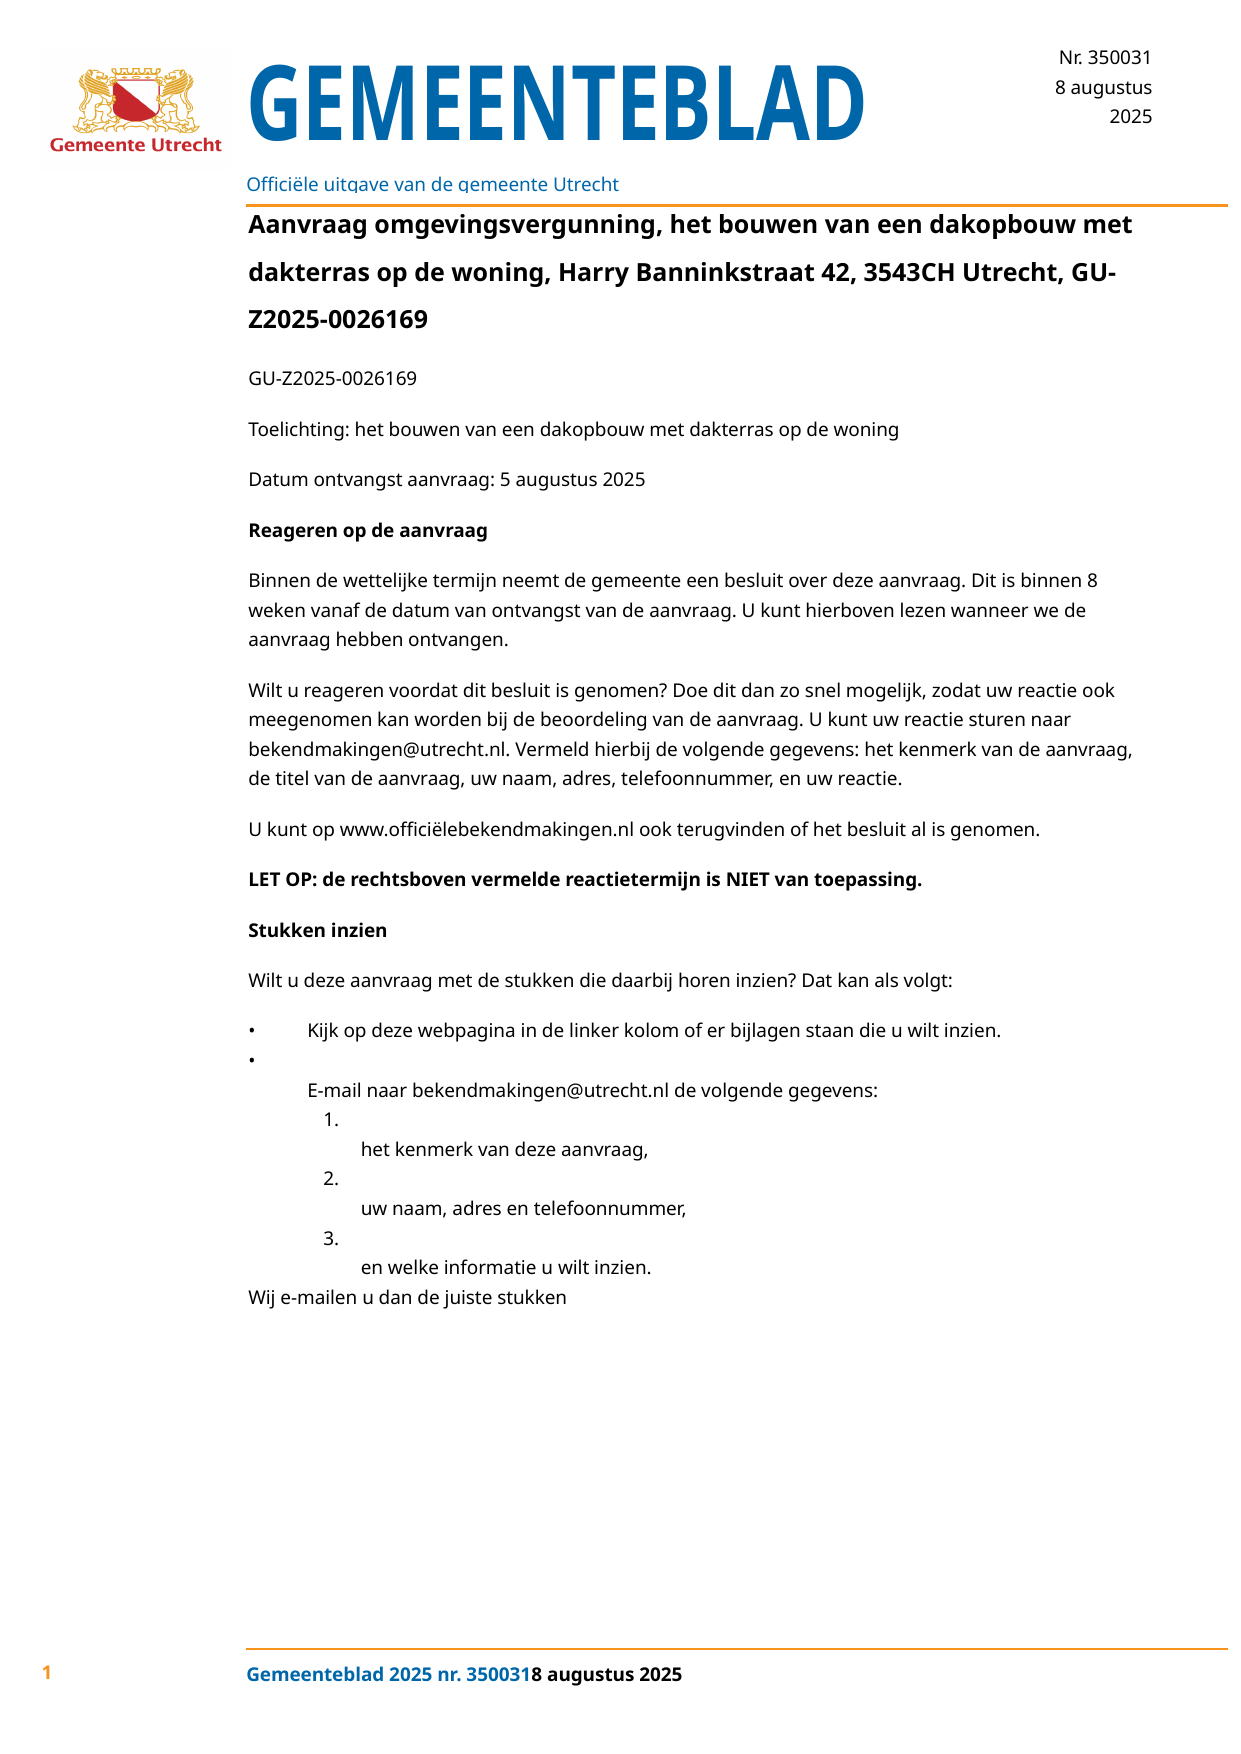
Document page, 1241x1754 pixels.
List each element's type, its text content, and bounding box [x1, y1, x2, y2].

text Binnen de wettelijke termijn neemt de gemeente een besluit over deze aanvraag. Dit is binnen 8 weken vanaf de datum van ontvangst van de aanvraag. U kunt hierboven lezen wanneer we de aanvraag hebben ontvangen. [248, 567, 1152, 652]
list E-mail naar bekendmakingen@utrecht.nl de volgende gegevens: [248, 1077, 1152, 1102]
text U kunt op www.officiëlebekendmakingen.nl ook terugvinden of het besluit al is genomen. [248, 816, 1152, 842]
picture [41, 47, 231, 172]
text LET OP: de rechtsboven vermelde reactietermijn is NIET van toepassing. [248, 866, 1152, 892]
text Stukken inzien [248, 917, 1152, 942]
text Wilt u deze aanvraag met de stukken die daarbij horen inzien? Dat kan als volgt: [248, 967, 1152, 993]
list uw naam, adres en telefoonnummer, [323, 1195, 1152, 1221]
text Aanvraag omgevingsvergunning, het bouwen van een dakopbouw met dakterras op de woning, Harry Banninkstraat 42, 3543CH Utrecht, GU-Z2025-0026169 [248, 207, 1152, 336]
list en welke informatie u wilt inzien. [323, 1254, 1152, 1280]
text Datum ontvangst aanvraag: 5 augustus 2025 [248, 466, 1152, 492]
text GU-Z2025-0026169 [248, 366, 1152, 391]
text Reageren op de aanvraag [248, 517, 1152, 542]
list het kenmerk van deze aanvraag, [323, 1136, 1152, 1162]
text Toelichting: het bouwen van een dakopbouw met dakterras op de woning [248, 416, 1152, 442]
text Wij e-mailen u dan de juiste stukken [248, 1284, 1152, 1309]
list Kijk op deze webpagina in de linker kolom of er bijlagen staan die u wilt inzien. [248, 1018, 1152, 1043]
text Wilt u reageren voordat dit besluit is genomen? Doe dit dan zo snel mogelijk, zodat uw reactie ook meegenomen kan worden bij de beoordeling van de aanvraag. U kunt uw reactie sturen naar bekendmakingen@utrecht.nl. Vermeld hierbij de volgende gegevens: het kenmerk van de aanvraag, de titel van de aanvraag, uw naam, adres, telefoonnummer, en uw reactie. [248, 677, 1152, 791]
